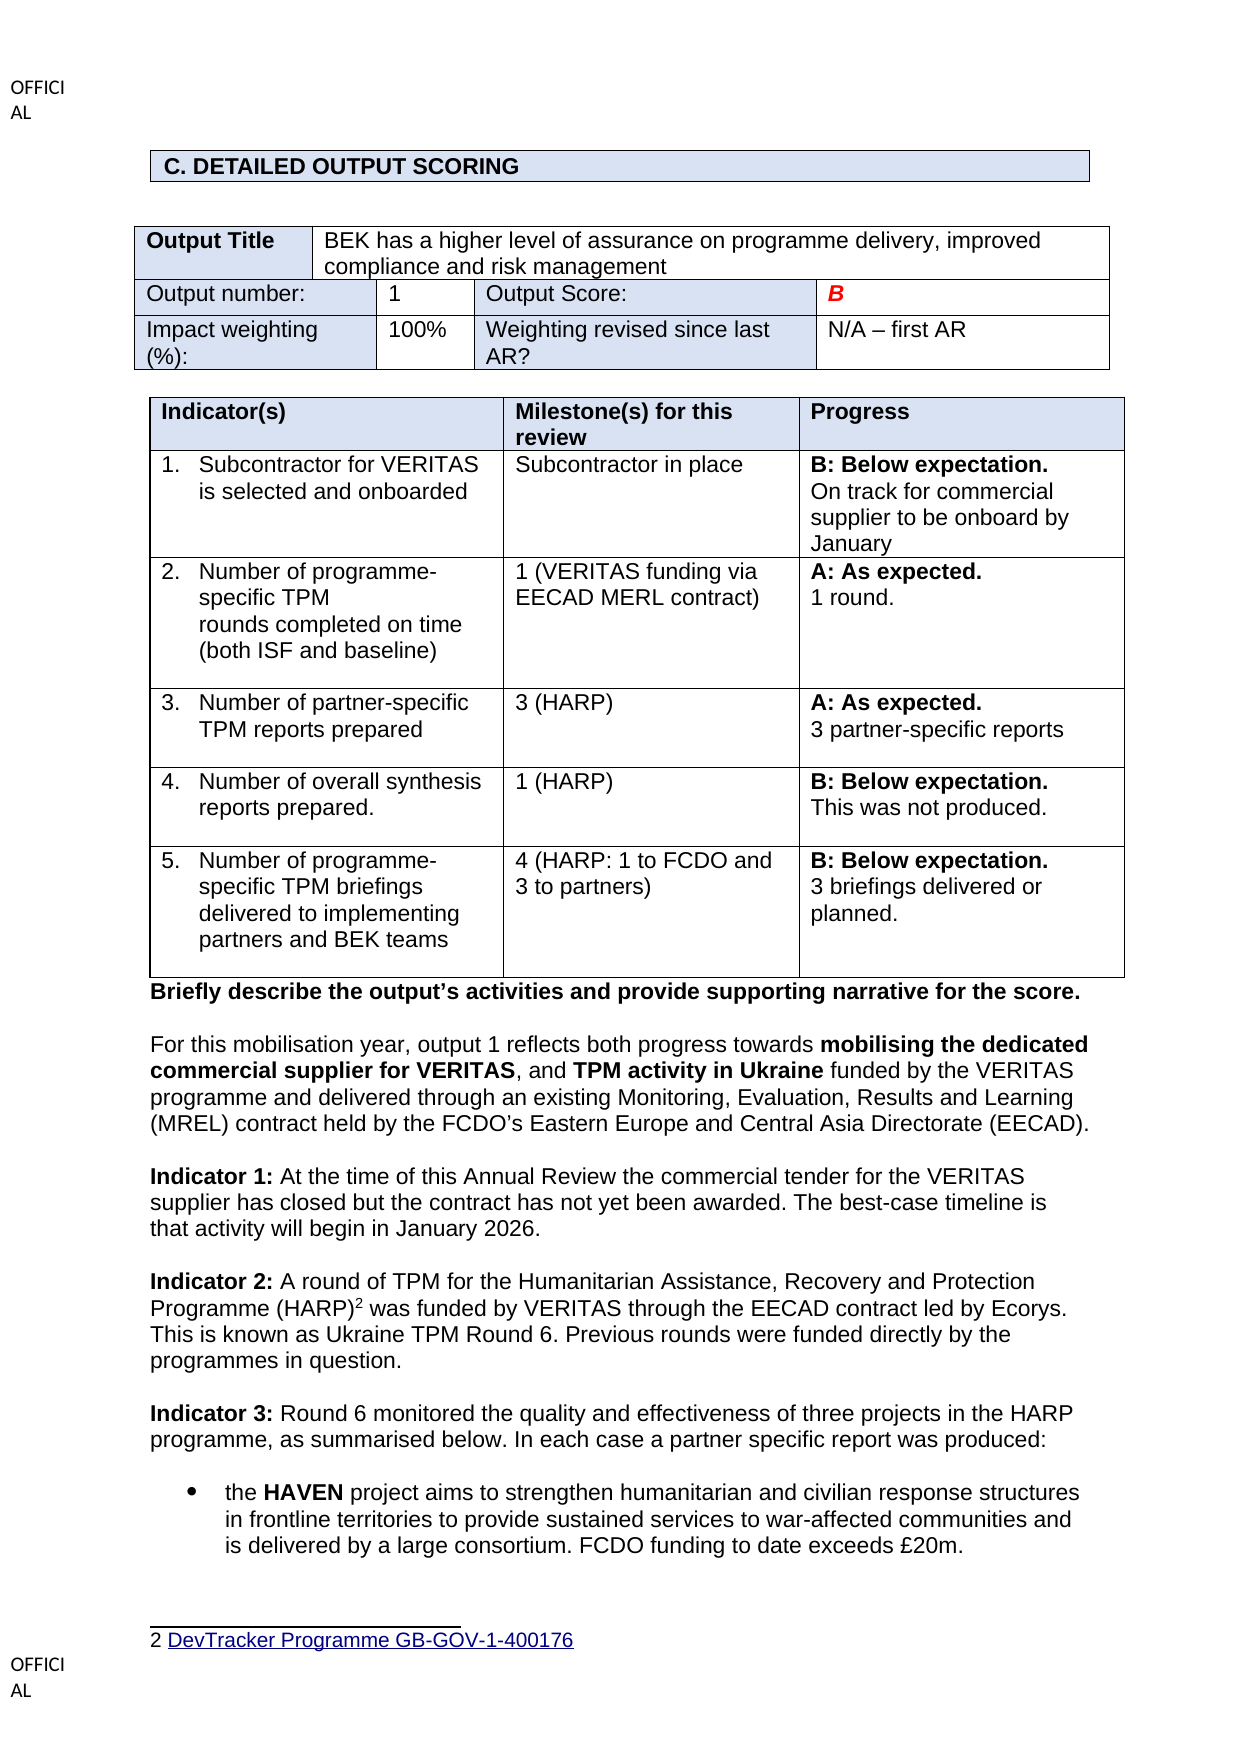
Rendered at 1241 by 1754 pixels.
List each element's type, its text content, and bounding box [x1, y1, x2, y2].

table_cell Weighting revised since last AR? [475, 316, 816, 369]
table_cell Impact weighting (%): [135, 316, 376, 369]
text For this mobilisation year, output 1 reflects both progress towards mobilising the dedicated commercial supplier for VERITAS, and TPM activity in Ukraine funded by the VERITAS programme and delivered through an existing Monitoring, Evaluation, Results and Learning (MREL) contract held by the FCDO’s Eastern Europe and Central Asia Directorate (EECAD). [150, 1031, 1090, 1136]
table_cell Number of partner-specific TPM reports prepared [151, 689, 503, 767]
table_cell Number of programme-specific TPM briefings delivered to implementing partners and BEK teams [151, 847, 503, 977]
subtitle C. DETAILED OUTPUT SCORING [151, 151, 1089, 181]
list the HAVEN project aims to strengthen humanitarian and civilian response structures in frontline territories to provide sustained services to war-affected communities and is delivered by a large consortium. FCDO funding to date exceeds £20m. [187, 1479, 1090, 1558]
text DevTracker Programme GB-GOV-1-400176 [150, 1627, 1090, 1651]
text Indicator 2: A round of TPM for the Humanitarian Assistance, Recovery and Protection Programme (HARP) was funded by VERITAS through the EECAD contract led by Ecorys. This is known as Ukraine TPM Round 6. Previous rounds were funded directly by the programmes in question. [150, 1268, 1090, 1373]
table_cell B: Below expectation. This was not produced. [800, 768, 1124, 846]
table_cell Output number: [135, 280, 376, 315]
text Indicator 3: Round 6 monitored the quality and effectiveness of three projects in the HARP programme, as summarised below. In each case a partner specific report was produced: [150, 1400, 1090, 1453]
table_cell N/A – first AR [817, 316, 1109, 369]
table_cell A: As expected. 1 round. [800, 558, 1124, 688]
table_cell B [817, 280, 1109, 315]
table_cell Subcontractor for VERITAS is selected and onboarded [151, 451, 503, 557]
table_header Milestone(s) for this review [504, 398, 799, 450]
table_header BEK has a higher level of assurance on programme delivery, improved compliance and risk management [313, 227, 1109, 279]
table_header Progress [800, 398, 1124, 450]
table_cell 4 (HARP: 1 to FCDO and 3 to partners) [504, 847, 799, 977]
table_cell Number of programme-specific TPM rounds completed on time (both ISF and baseline) [151, 558, 503, 688]
table_cell 100% [377, 316, 474, 369]
table_header Output Title [135, 227, 312, 279]
table_cell 1 [377, 280, 474, 315]
table_cell A: As expected. 3 partner-specific reports [800, 689, 1124, 767]
table_cell 1 (VERITAS funding via EECAD MERL contract) [504, 558, 799, 688]
table_cell Output Score: [475, 280, 816, 315]
table_cell 3 (HARP) [504, 689, 799, 767]
text Briefly describe the output’s activities and provide supporting narrative for the score. [150, 978, 1090, 1004]
table_cell B: Below expectation. 3 briefings delivered or planned. [800, 847, 1124, 977]
table_header Indicator(s) [151, 398, 503, 450]
text Indicator 1: At the time of this Annual Review the commercial tender for the VERITAS supplier has closed but the contract has not yet been awarded. The best-case timeline is that activity will begin in January 2026. [150, 1163, 1090, 1242]
table_cell Number of overall synthesis reports prepared. [151, 768, 503, 846]
table_cell B: Below expectation. On track for commercial supplier to be onboard by January [800, 451, 1124, 557]
table_cell Subcontractor in place [504, 451, 799, 557]
table_cell 1 (HARP) [504, 768, 799, 846]
